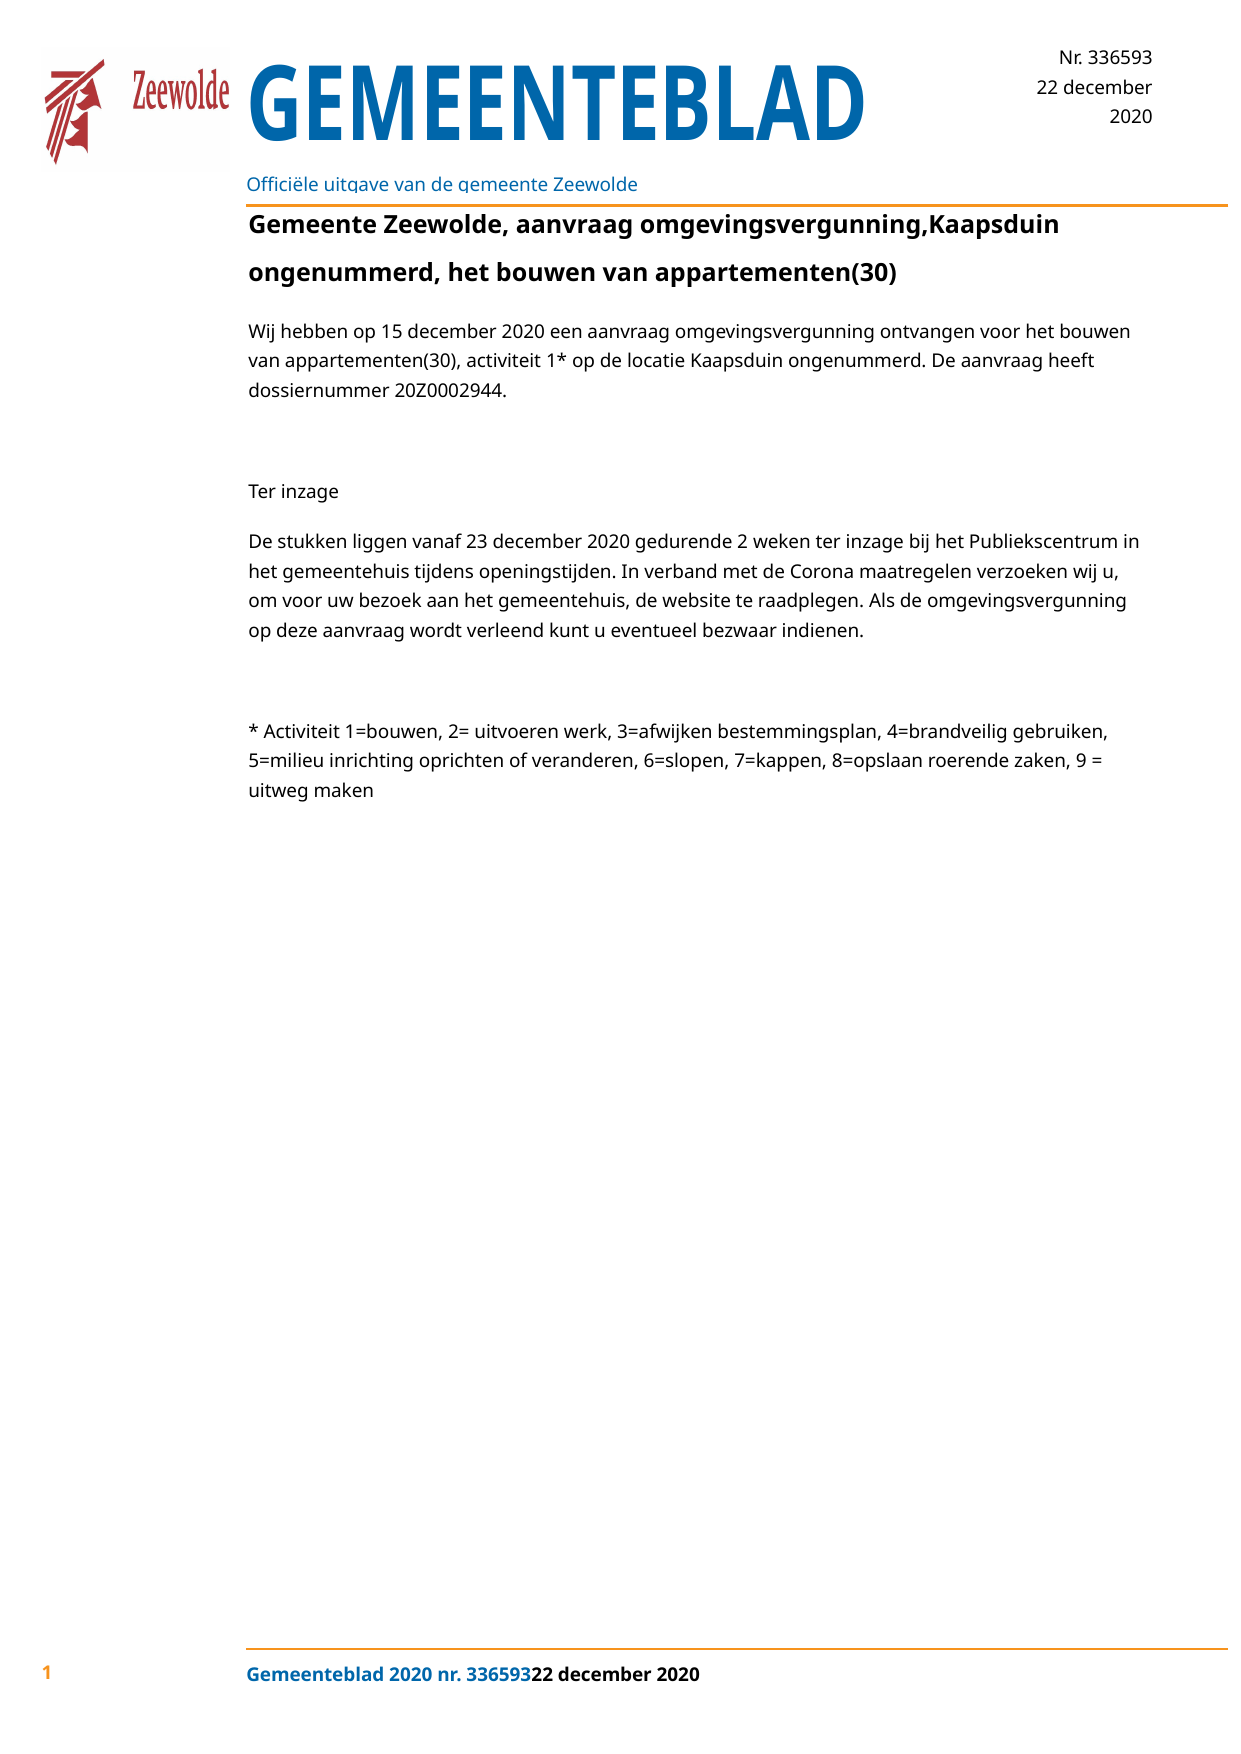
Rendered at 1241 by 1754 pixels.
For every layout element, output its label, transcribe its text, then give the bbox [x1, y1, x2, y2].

text De stukken liggen vanaf 23 december 2020 gedurende 2 weken ter inzage bij het Publiekscentrum in het gemeentehuis tijdens openingstijden. In verband met de Corona maatregelen verzoeken wij u, om voor uw bezoek aan het gemeentehuis, de website te raadplegen. Als de omgevingsvergunning op deze aanvraag wordt verleend kunt u eventueel bezwaar indienen. [248, 528, 1152, 643]
text * Activiteit 1=bouwen, 2= uitvoeren werk, 3=afwijken bestemmingsplan, 4=brandveilig gebruiken, 5=milieu inrichting oprichten of veranderen, 6=slopen, 7=kappen, 8=opslaan roerende zaken, 9 = uitweg maken [248, 718, 1152, 803]
text Wij hebben op 15 december 2020 een aanvraag omgevingsvergunning ontvangen voor het bouwen van appartementen(30), activiteit 1* op de locatie Kaapsduin ongenummerd. De aanvraag heeft dossiernummer 20Z0002944. [248, 318, 1152, 403]
text Ter inzage [248, 478, 1152, 504]
picture [41, 47, 231, 172]
text Gemeente Zeewolde, aanvraag omgevingsvergunning,Kaapsduin ongenummerd, het bouwen van appartementen(30) [248, 207, 1152, 288]
